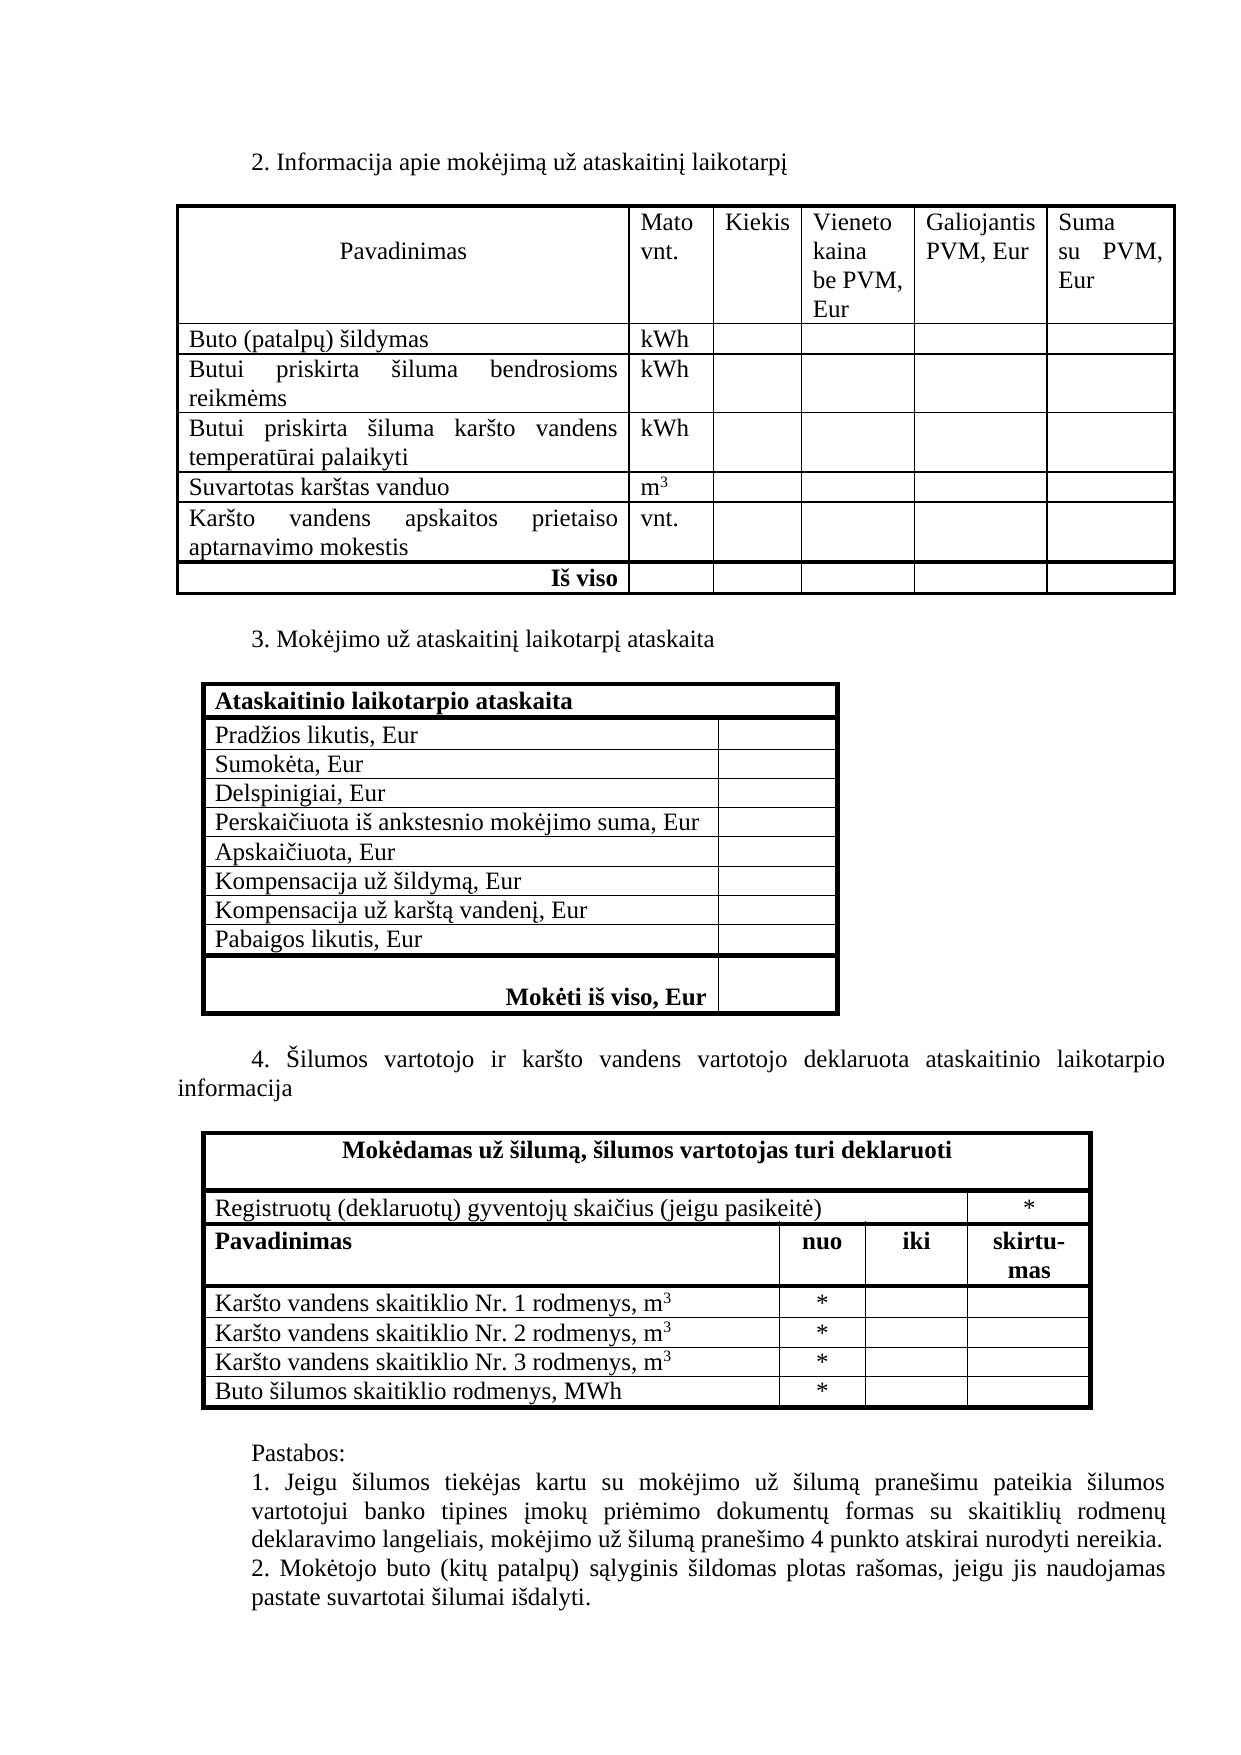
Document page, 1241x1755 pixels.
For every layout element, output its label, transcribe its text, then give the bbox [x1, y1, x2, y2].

table_cell [719, 958, 835, 1011]
table_cell Butui priskirta šiluma karšto vandens temperatūrai palaikyti [179, 413, 628, 471]
table_cell * [780, 1288, 865, 1317]
table_cell [915, 324, 1046, 353]
table_cell [866, 1288, 967, 1317]
table_cell [714, 413, 801, 471]
table_cell [714, 564, 801, 592]
table_cell * [780, 1348, 865, 1376]
table_cell [802, 355, 914, 412]
table_header Galiojantis PVM, Eur [915, 208, 1046, 322]
text Pastabos: [177, 1438, 1166, 1467]
table_cell [714, 503, 801, 560]
table_cell [1048, 413, 1173, 471]
table_cell Pradžios likutis, Eur [206, 720, 718, 748]
table_cell [915, 473, 1046, 501]
table_cell Kompensacija už karštą vandenį, Eur [206, 896, 718, 924]
table_cell [968, 1348, 1088, 1376]
table_cell Pavadinimas [206, 1226, 779, 1284]
table_cell Iš viso [179, 564, 628, 592]
table_cell Karšto vandens apskaitos prietaiso aptarnavimo mokestis [179, 503, 628, 560]
table_cell * [780, 1318, 865, 1346]
table_cell [719, 867, 835, 895]
table_cell [1048, 473, 1173, 501]
table_cell [915, 503, 1046, 560]
table_cell iki [866, 1226, 967, 1284]
table_cell [802, 324, 914, 353]
table_cell [802, 473, 914, 501]
table_cell [1048, 355, 1173, 412]
table_cell Pabaigos likutis, Eur [206, 925, 718, 953]
table_cell [802, 564, 914, 592]
table_cell [802, 503, 914, 560]
table_cell Apskaičiuota, Eur [206, 837, 718, 866]
text 2. Informacija apie mokėjimą už ataskaitinį laikotarpį [177, 147, 1166, 176]
table_cell [719, 750, 835, 778]
table_cell Sumokėta, Eur [206, 750, 718, 778]
table_cell [915, 355, 1046, 412]
table_header Kiekis [714, 208, 801, 322]
table_header Ataskaitinio laikotarpio ataskaita [206, 686, 835, 715]
table_cell [719, 837, 835, 866]
table_cell vnt. [630, 503, 713, 560]
table_cell [1048, 503, 1173, 560]
table_cell [714, 473, 801, 501]
table_cell [968, 1288, 1088, 1317]
table_cell Delspinigiai, Eur [206, 779, 718, 807]
text 4. Šilumos vartotojo ir karšto vandens vartotojo deklaruota ataskaitinio laikotarpio informacija [177, 1044, 1166, 1102]
table_cell Karšto vandens skaitiklio Nr. 1 rodmenys, m3 [206, 1288, 779, 1317]
table_cell [1048, 324, 1173, 353]
table_cell [866, 1377, 967, 1405]
table_cell Registruotų (deklaruotų) gyventojų skaičius (jeigu pasikeitė) [206, 1193, 967, 1221]
table_cell skirtu-mas [968, 1226, 1088, 1284]
text 2. Mokėtojo buto (kitų patalpų) sąlyginis šildomas plotas rašomas, jeigu jis naudojamas pastate suvartotai šilumai išdalyti. [251, 1553, 1166, 1611]
table_cell Karšto vandens skaitiklio Nr. 2 rodmenys, m3 [206, 1318, 779, 1346]
table_header Pavadinimas [179, 208, 628, 322]
table_cell Buto (patalpų) šildymas [179, 324, 628, 353]
table_cell * [968, 1193, 1088, 1221]
table_cell [719, 720, 835, 748]
table_cell Butui priskirta šiluma bendrosioms reikmėms [179, 355, 628, 412]
table_cell m3 [630, 473, 713, 501]
table_cell [714, 355, 801, 412]
table_cell kWh [630, 413, 713, 471]
table_cell [719, 896, 835, 924]
text 1. Jeigu šilumos tiekėjas kartu su mokėjimo už šilumą pranešimu pateikia šilumos vartotojui banko tipines įmokų priėmimo dokumentų formas su skaitiklių rodmenų deklaravimo langeliais, mokėjimo už šilumą pranešimo 4 punkto atskirai nurodyti nereikia. [251, 1467, 1166, 1553]
table_cell [866, 1318, 967, 1346]
table_cell Suvartotas karštas vanduo [179, 473, 628, 501]
table_cell Karšto vandens skaitiklio Nr. 3 rodmenys, m3 [206, 1348, 779, 1376]
table_cell [1048, 564, 1173, 592]
table_header Vieneto kaina be PVM, Eur [802, 208, 914, 322]
table_cell kWh [630, 324, 713, 353]
table_cell * [780, 1377, 865, 1405]
text 3. Mokėjimo už ataskaitinį laikotarpį ataskaita [177, 624, 1166, 653]
table_cell Buto šilumos skaitiklio rodmenys, MWh [206, 1377, 779, 1405]
table_cell Mokėti iš viso, Eur [206, 958, 718, 1011]
table_cell [915, 564, 1046, 592]
table_cell [719, 808, 835, 836]
table_cell [915, 413, 1046, 471]
table_header Mokėdamas už šilumą, šilumos vartotojas turi deklaruoti [206, 1135, 1088, 1188]
table_cell [719, 779, 835, 807]
table_cell [968, 1377, 1088, 1405]
table_cell Perskaičiuota iš ankstesnio mokėjimo suma, Eur [206, 808, 718, 836]
table_cell nuo [780, 1226, 865, 1284]
table_header Suma su PVM, Eur [1048, 208, 1173, 322]
table_cell Kompensacija už šildymą, Eur [206, 867, 718, 895]
table_cell [802, 413, 914, 471]
table_cell [719, 925, 835, 953]
table_cell [714, 324, 801, 353]
table_cell [630, 564, 713, 592]
table_cell [866, 1348, 967, 1376]
table_cell kWh [630, 355, 713, 412]
table_header Mato vnt. [630, 208, 713, 322]
table_cell [968, 1318, 1088, 1346]
